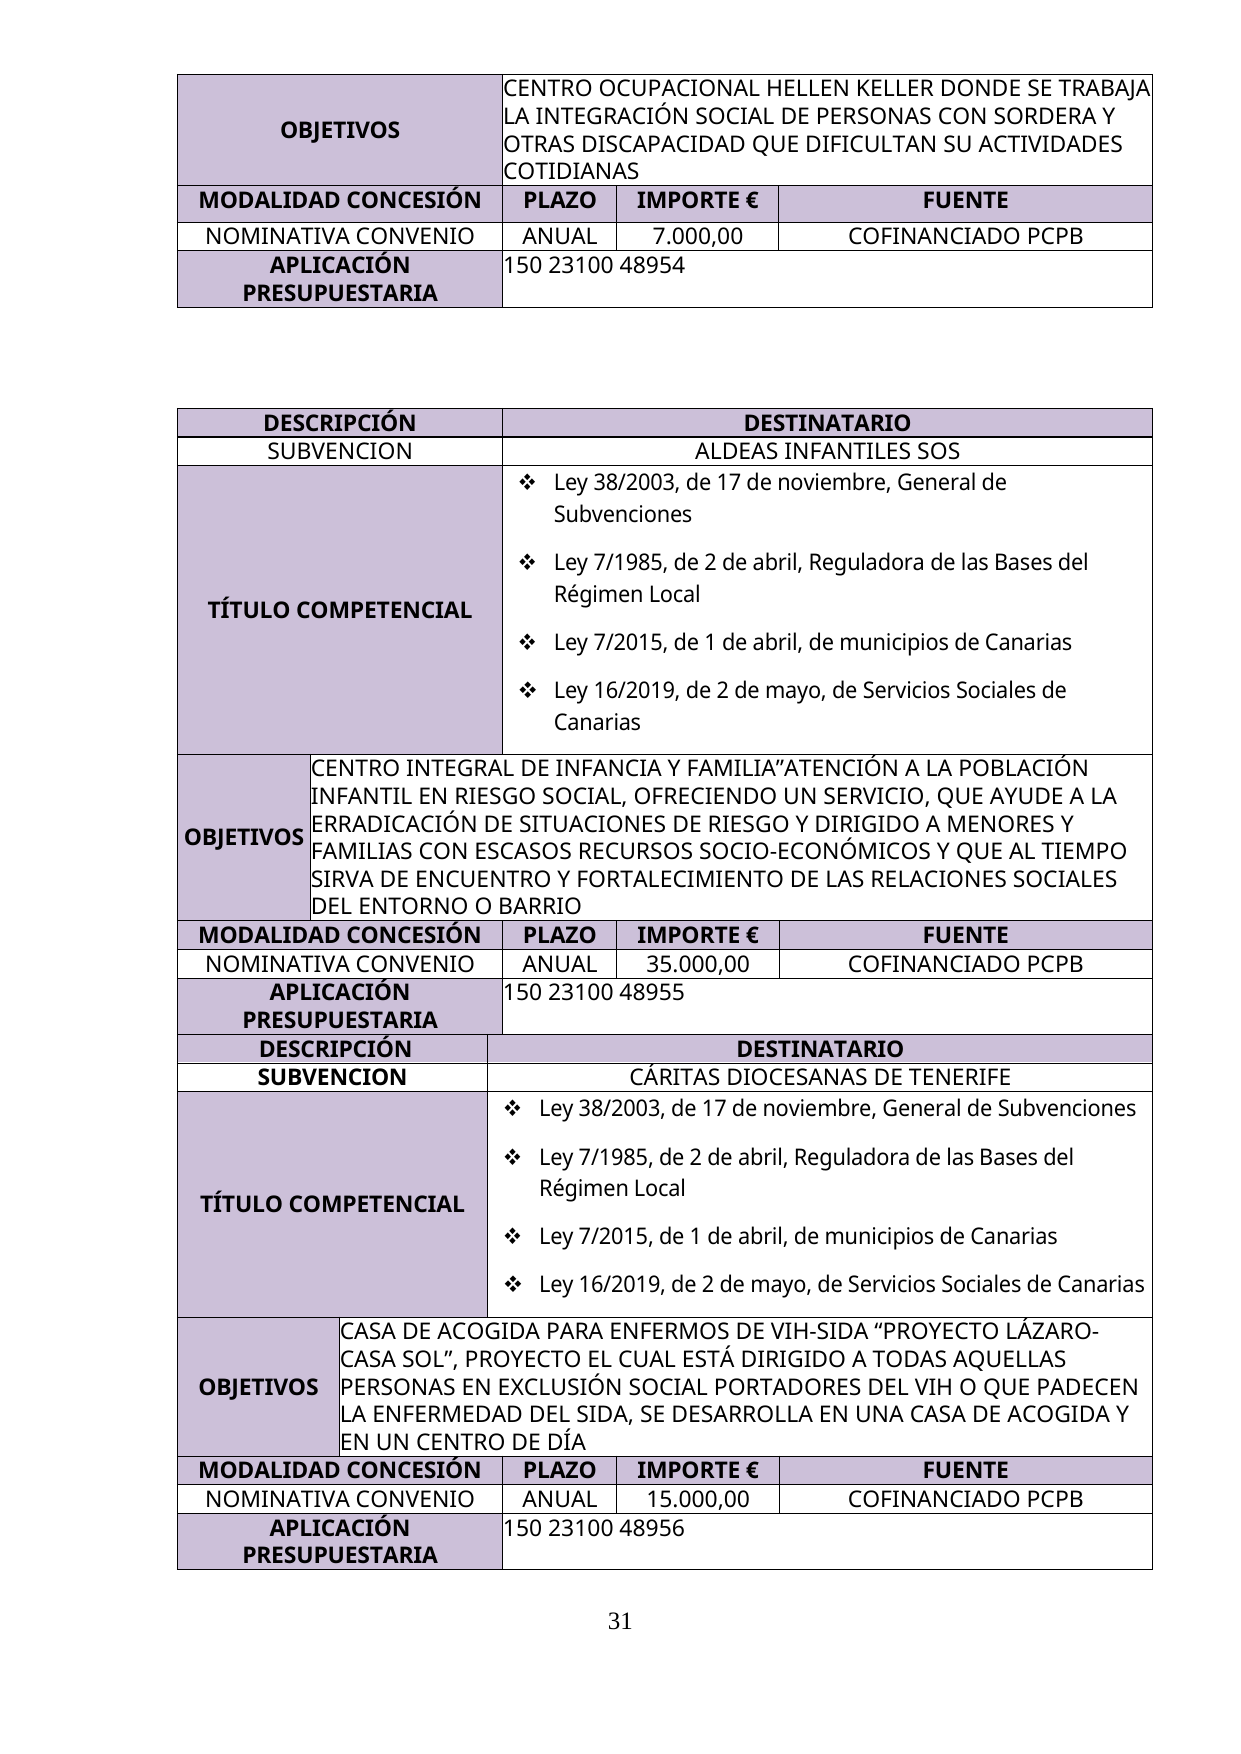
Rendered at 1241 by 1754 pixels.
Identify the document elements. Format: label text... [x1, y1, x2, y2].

table_cell DESCRIPCIÓN [178, 1035, 487, 1062]
table_cell SUBVENCION [178, 1064, 487, 1091]
table_cell MODALIDAD CONCESIÓN [178, 921, 502, 949]
table_cell OBJETIVOS [178, 1318, 339, 1456]
table_cell ANUAL [503, 950, 616, 978]
table_cell COFINANCIADO PCPB [779, 223, 1152, 250]
table_cell IMPORTE € [617, 186, 778, 222]
table_cell ANUAL [503, 223, 616, 250]
table_cell 150 23100 48956 [503, 1514, 1152, 1569]
table_cell APLICACIÓN PRESUPUESTARIA [178, 979, 502, 1034]
table_cell CENTRO OCUPACIONAL HELLEN KELLER DONDE SE TRABAJA LA INTEGRACIÓN SOCIAL DE PERSONAS CON SORDERA Y OTRAS DISCAPACIDAD QUE DIFICULTAN SU ACTIVIDADES COTIDIANAS [503, 75, 1152, 185]
table_cell MODALIDAD CONCESIÓN [178, 186, 502, 222]
table_cell APLICACIÓN PRESUPUESTARIA [178, 1514, 502, 1569]
table_cell NOMINATIVA CONVENIO [178, 1485, 502, 1513]
table_cell PLAZO [503, 1457, 616, 1484]
table_cell NOMINATIVA CONVENIO [178, 223, 502, 250]
table_cell NOMINATIVA CONVENIO [178, 950, 502, 978]
table_cell APLICACIÓN PRESUPUESTARIA [178, 251, 502, 307]
table_cell OBJETIVOS [178, 75, 502, 185]
table_cell ANUAL [503, 1485, 616, 1513]
table_cell ALDEAS INFANTILES SOS [503, 438, 1152, 465]
table_cell Ley 38/2003, de 17 de noviembre, General de Subvenciones Ley 7/1985, de 2 de abril, Reguladora de las Bases del Régimen Local Ley 7/2015, de 1 de abril, de municipios de Canarias Ley 16/2019, de 2 de mayo, de Servicios Sociales de Canarias [488, 1092, 1152, 1317]
table_cell DESTINATARIO [488, 1035, 1152, 1062]
table_cell PLAZO [503, 186, 616, 222]
table_cell 150 23100 48955 [503, 979, 1152, 1034]
table_cell COFINANCIADO PCPB [780, 1485, 1152, 1513]
table_cell IMPORTE € [617, 1457, 779, 1484]
table_cell IMPORTE € [617, 921, 779, 949]
table_header DESCRIPCIÓN [178, 409, 502, 436]
table_cell FUENTE [780, 921, 1152, 949]
table_cell TÍTULO COMPETENCIAL [178, 1092, 487, 1317]
table_cell MODALIDAD CONCESIÓN [178, 1457, 502, 1484]
table_cell PLAZO [503, 921, 616, 949]
table_cell Ley 38/2003, de 17 de noviembre, General de Subvenciones Ley 7/1985, de 2 de abril, Reguladora de las Bases del Régimen Local Ley 7/2015, de 1 de abril, de municipios de Canarias Ley 16/2019, de 2 de mayo, de Servicios Sociales de Canarias [503, 466, 1152, 754]
table_cell CÁRITAS DIOCESANAS DE TENERIFE [488, 1064, 1152, 1091]
table_cell CASA DE ACOGIDA PARA ENFERMOS DE VIH-SIDA “PROYECTO LÁZARO-CASA SOL”, PROYECTO EL CUAL ESTÁ DIRIGIDO A TODAS AQUELLAS PERSONAS EN EXCLUSIÓN SOCIAL PORTADORES DEL VIH O QUE PADECEN LA ENFERMEDAD DEL SIDA, SE DESARROLLA EN UNA CASA DE ACOGIDA Y EN UN CENTRO DE DÍA [340, 1318, 1152, 1456]
table_cell 35.000,00 [617, 950, 779, 978]
table_cell SUBVENCION [178, 438, 502, 465]
table_cell COFINANCIADO PCPB [780, 950, 1152, 978]
table_header DESTINATARIO [503, 409, 1152, 436]
table_cell 15.000,00 [617, 1485, 779, 1513]
table_cell CENTRO INTEGRAL DE INFANCIA Y FAMILIA”ATENCIÓN A LA POBLACIÓN INFANTIL EN RIESGO SOCIAL, OFRECIENDO UN SERVICIO, QUE AYUDE A LA ERRADICACIÓN DE SITUACIONES DE RIESGO Y DIRIGIDO A MENORES Y FAMILIAS CON ESCASOS RECURSOS SOCIO-ECONÓMICOS Y QUE AL TIEMPO SIRVA DE ENCUENTRO Y FORTALECIMIENTO DE LAS RELACIONES SOCIALES DEL ENTORNO O BARRIO [311, 755, 1152, 920]
table_cell FUENTE [779, 186, 1152, 222]
table_cell FUENTE [780, 1457, 1152, 1484]
table_cell TÍTULO COMPETENCIAL [178, 466, 502, 754]
table_cell 150 23100 48954 [503, 251, 1152, 307]
table_cell 7.000,00 [617, 223, 778, 250]
table_cell OBJETIVOS [178, 755, 310, 920]
